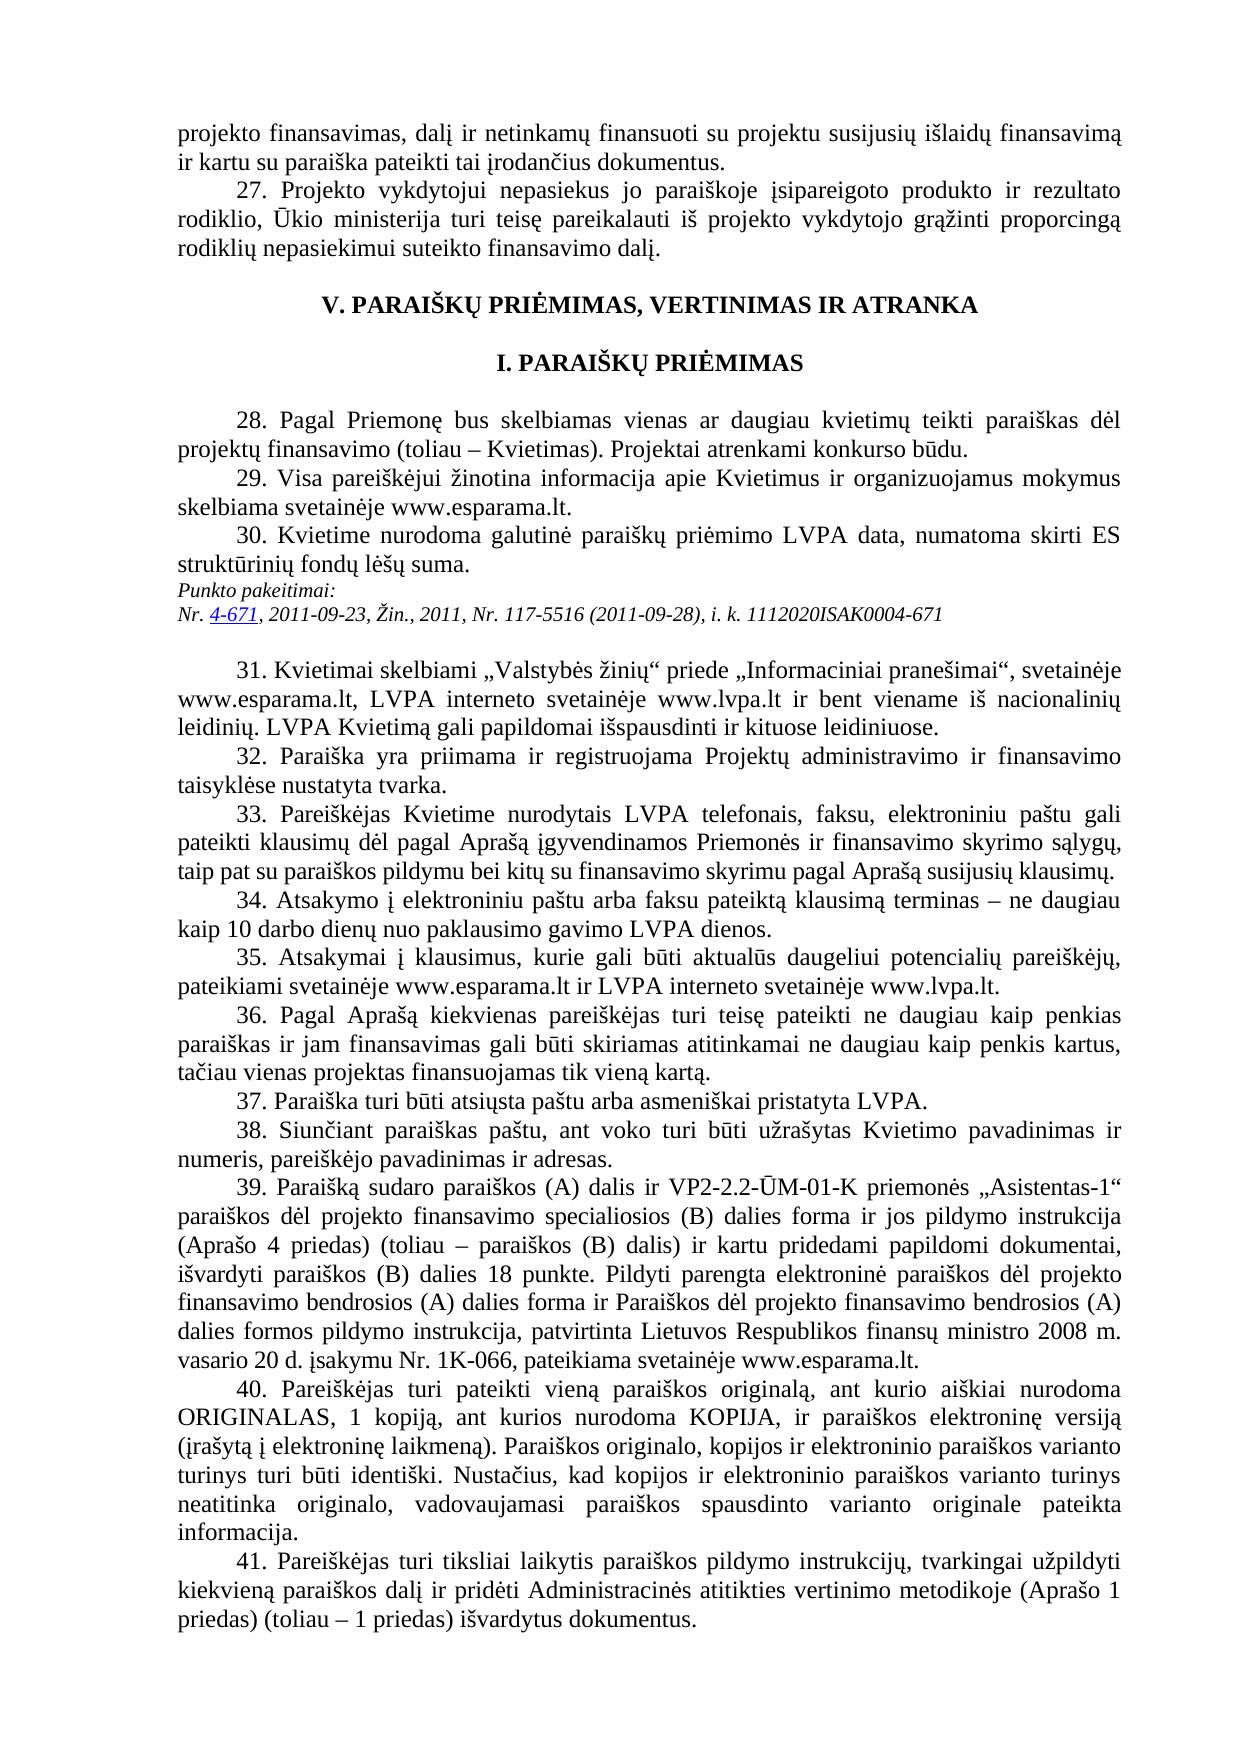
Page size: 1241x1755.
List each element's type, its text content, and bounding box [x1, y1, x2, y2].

text 27. Projekto vykdytojui nepasiekus jo paraiškoje įsipareigoto produkto ir rezultato rodiklio, Ūkio ministerija turi teisę pareikalauti iš projekto vykdytojo grąžinti proporcingą rodiklių nepasiekimui suteikto finansavimo dalį. [177, 176, 1122, 262]
text I. PARAIŠKŲ PRIĖMIMAS [177, 348, 1122, 377]
text 28. Pagal Priemonę bus skelbiamas vienas ar daugiau kvietimų teikti paraiškas dėl projektų finansavimo (toliau – Kvietimas). Projektai atrenkami konkurso būdu. [177, 406, 1122, 463]
text 39. Paraišką sudaro paraiškos (A) dalis ir VP2-2.2-ŪM-01-K priemonės „Asistentas-1“ paraiškos dėl projekto finansavimo specialiosios (B) dalies forma ir jos pildymo instrukcija (Aprašo 4 priedas) (toliau – paraiškos (B) dalis) ir kartu pridedami papildomi dokumentai, išvardyti paraiškos (B) dalies 18 punkte. Pildyti parengta elektroninė paraiškos dėl projekto finansavimo bendrosios (A) dalies forma ir Paraiškos dėl projekto finansavimo bendrosios (A) dalies formos pildymo instrukcija, patvirtinta Lietuvos Respublikos finansų ministro 2008 m. vasario 20 d. įsakymu Nr. 1K-066, pateikiama svetainėje www.esparama.lt. [177, 1172, 1122, 1374]
text 41. Pareiškėjas turi tiksliai laikytis paraiškos pildymo instrukcijų, tvarkingai užpildyti kiekvieną paraiškos dalį ir pridėti Administracinės atitikties vertinimo metodikoje (Aprašo 1 priedas) (toliau – 1 priedas) išvardytus dokumentus. [177, 1546, 1122, 1632]
text Punkto pakeitimai: [177, 578, 1122, 602]
text 34. Atsakymo į elektroniniu paštu arba faksu pateiktą klausimą terminas – ne daugiau kaip 10 darbo dienų nuo paklausimo gavimo LVPA dienos. [177, 885, 1122, 942]
text 35. Atsakymai į klausimus, kurie gali būti aktualūs daugeliui potencialių pareiškėjų, pateikiami svetainėje www.esparama.lt ir LVPA interneto svetainėje www.lvpa.lt. [177, 942, 1122, 1000]
text 30. Kvietime nurodoma galutinė paraiškų priėmimo LVPA data, numatoma skirti ES struktūrinių fondų lėšų suma. [177, 521, 1122, 578]
text 32. Paraiška yra priimama ir registruojama Projektų administravimo ir finansavimo taisyklėse nustatyta tvarka. [177, 741, 1122, 799]
text Nr. 4-671, 2011-09-23, Žin., 2011, Nr. 117-5516 (2011-09-28), i. k. 1112020ISAK0004-671 [177, 602, 1122, 626]
text 38. Siunčiant paraiškas paštu, ant voko turi būti užrašytas Kvietimo pavadinimas ir numeris, pareiškėjo pavadinimas ir adresas. [177, 1115, 1122, 1172]
text projekto finansavimas, dalį ir netinkamų finansuoti su projektu susijusių išlaidų finansavimą ir kartu su paraiška pateikti tai įrodančius dokumentus. [177, 118, 1122, 176]
text 40. Pareiškėjas turi pateikti vieną paraiškos originalą, ant kurio aiškiai nurodoma ORIGINALAS, 1 kopiją, ant kurios nurodoma KOPIJA, ir paraiškos elektroninę versiją (įrašytą į elektroninę laikmeną). Paraiškos originalo, kopijos ir elektroninio paraiškos varianto turinys turi būti identiški. Nustačius, kad kopijos ir elektroninio paraiškos varianto turinys neatitinka originalo, vadovaujamasi paraiškos spausdinto varianto originale pateikta informacija. [177, 1374, 1122, 1546]
text V. PARAIŠKŲ PRIĖMIMAS, VERTINIMAS IR ATRANKA [177, 291, 1122, 319]
text 37. Paraiška turi būti atsiųsta paštu arba asmeniškai pristatyta LVPA. [177, 1086, 1122, 1115]
text 36. Pagal Aprašą kiekvienas pareiškėjas turi teisę pateikti ne daugiau kaip penkias paraiškas ir jam finansavimas gali būti skiriamas atitinkamai ne daugiau kaip penkis kartus, tačiau vienas projektas finansuojamas tik vieną kartą. [177, 1000, 1122, 1086]
text 33. Pareiškėjas Kvietime nurodytais LVPA telefonais, faksu, elektroniniu paštu gali pateikti klausimų dėl pagal Aprašą įgyvendinamos Priemonės ir finansavimo skyrimo sąlygų, taip pat su paraiškos pildymu bei kitų su finansavimo skyrimu pagal Aprašą susijusių klausimų. [177, 799, 1122, 885]
text 29. Visa pareiškėjui žinotina informacija apie Kvietimus ir organizuojamus mokymus skelbiama svetainėje www.esparama.lt. [177, 463, 1122, 521]
text 31. Kvietimai skelbiami „Valstybės žinių“ priede „Informaciniai pranešimai“, svetainėje www.esparama.lt, LVPA interneto svetainėje www.lvpa.lt ir bent viename iš nacionalinių leidinių. LVPA Kvietimą gali papildomai išspausdinti ir kituose leidiniuose. [177, 655, 1122, 741]
